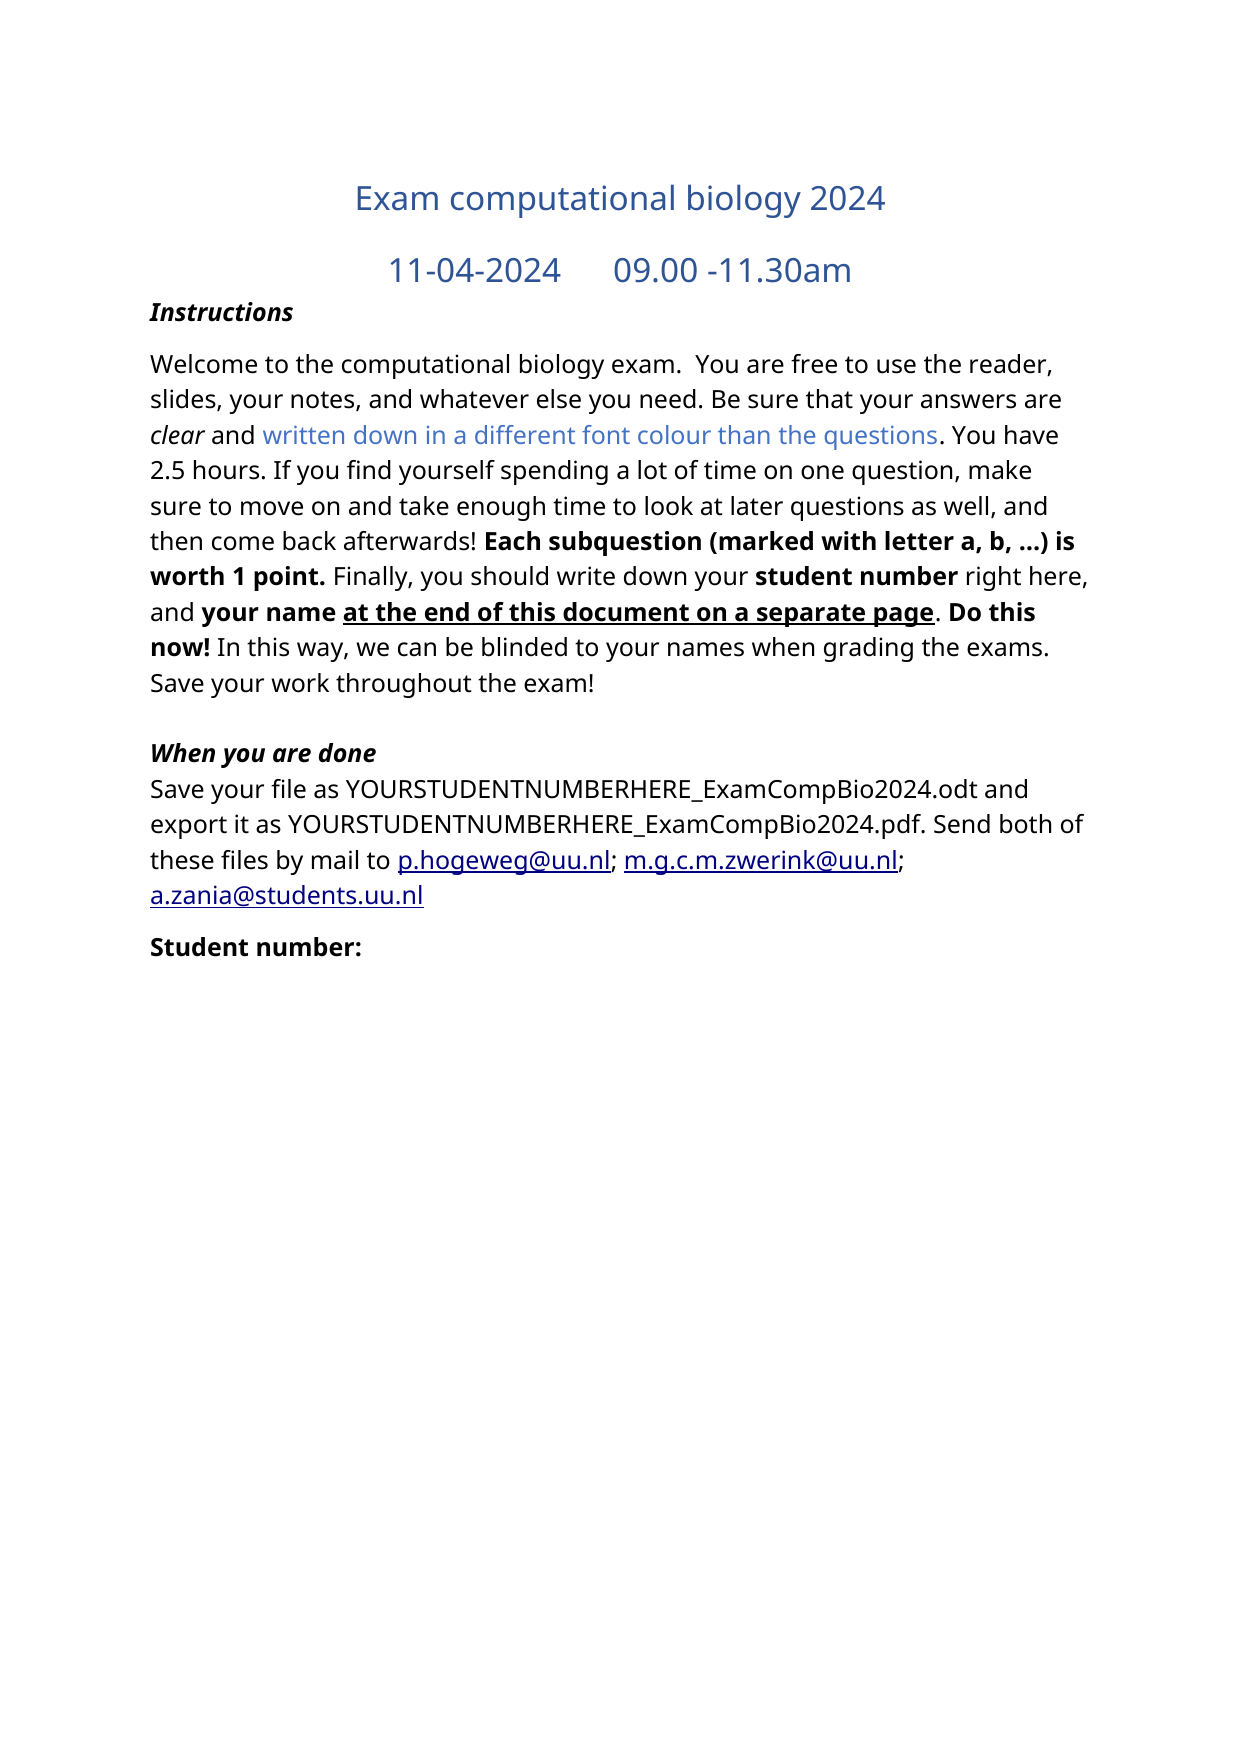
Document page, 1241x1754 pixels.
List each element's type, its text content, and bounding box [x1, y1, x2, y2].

text Student number: [150, 930, 1090, 964]
text Welcome to the computational biology exam. You are free to use the reader, slides, your notes, and whatever else you need. Be sure that your answers are clear and written down in a different font colour than the questions. You have 2.5 hours. If you find yourself spending a lot of time on one question, make sure to move on and take enough time to look at later questions as well, and then come back afterwards! Each subquestion (marked with letter a, b, …) is worth 1 point. Finally, you should write down your student number right here, and your name at the end of this document on a separate page. Do this now! In this way, we can be blinded to your names when grading the exams. Save your work throughout the exam! When you are done Save your file as YOURSTUDENTNUMBERHERE_ExamCompBio2024.odt and export it as YOURSTUDENTNUMBERHERE_ExamCompBio2024.pdf. Send both of these files by mail to p.hogeweg@uu.nl; m.g.c.m.zwerink@uu.nl; a.zania@students.uu.nl [150, 346, 1090, 912]
subtitle 11-04-2024 09.00 -11.30am [150, 247, 1090, 293]
text Instructions [150, 294, 1090, 328]
subtitle Exam computational biology 2024 [150, 175, 1090, 220]
